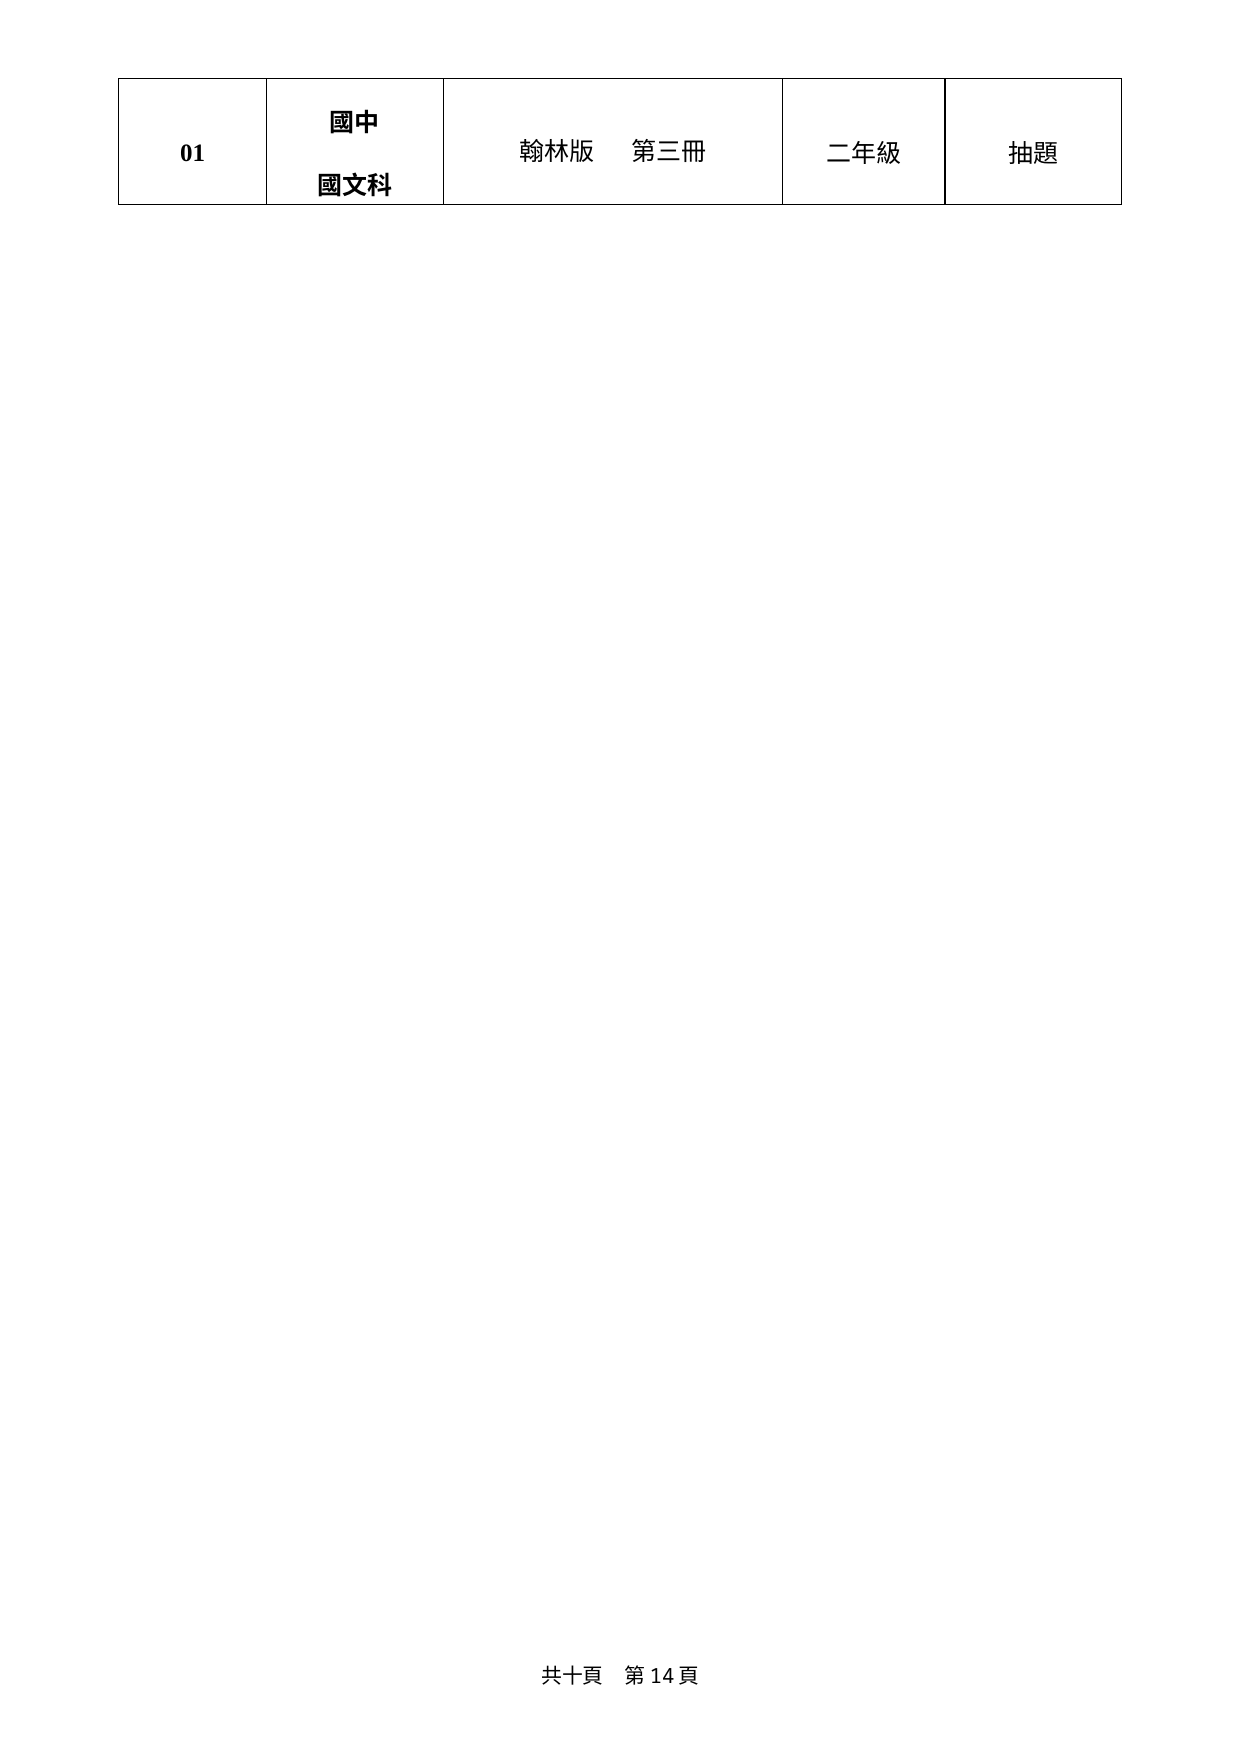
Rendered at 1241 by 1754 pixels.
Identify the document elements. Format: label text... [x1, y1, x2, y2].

table_cell 國中 國文科 [267, 79, 443, 204]
table_cell 抽題 [946, 79, 1121, 204]
table_cell 翰林版 第三冊 [444, 79, 782, 204]
table_cell 01 [119, 79, 266, 204]
table_cell 二年級 [783, 79, 944, 204]
